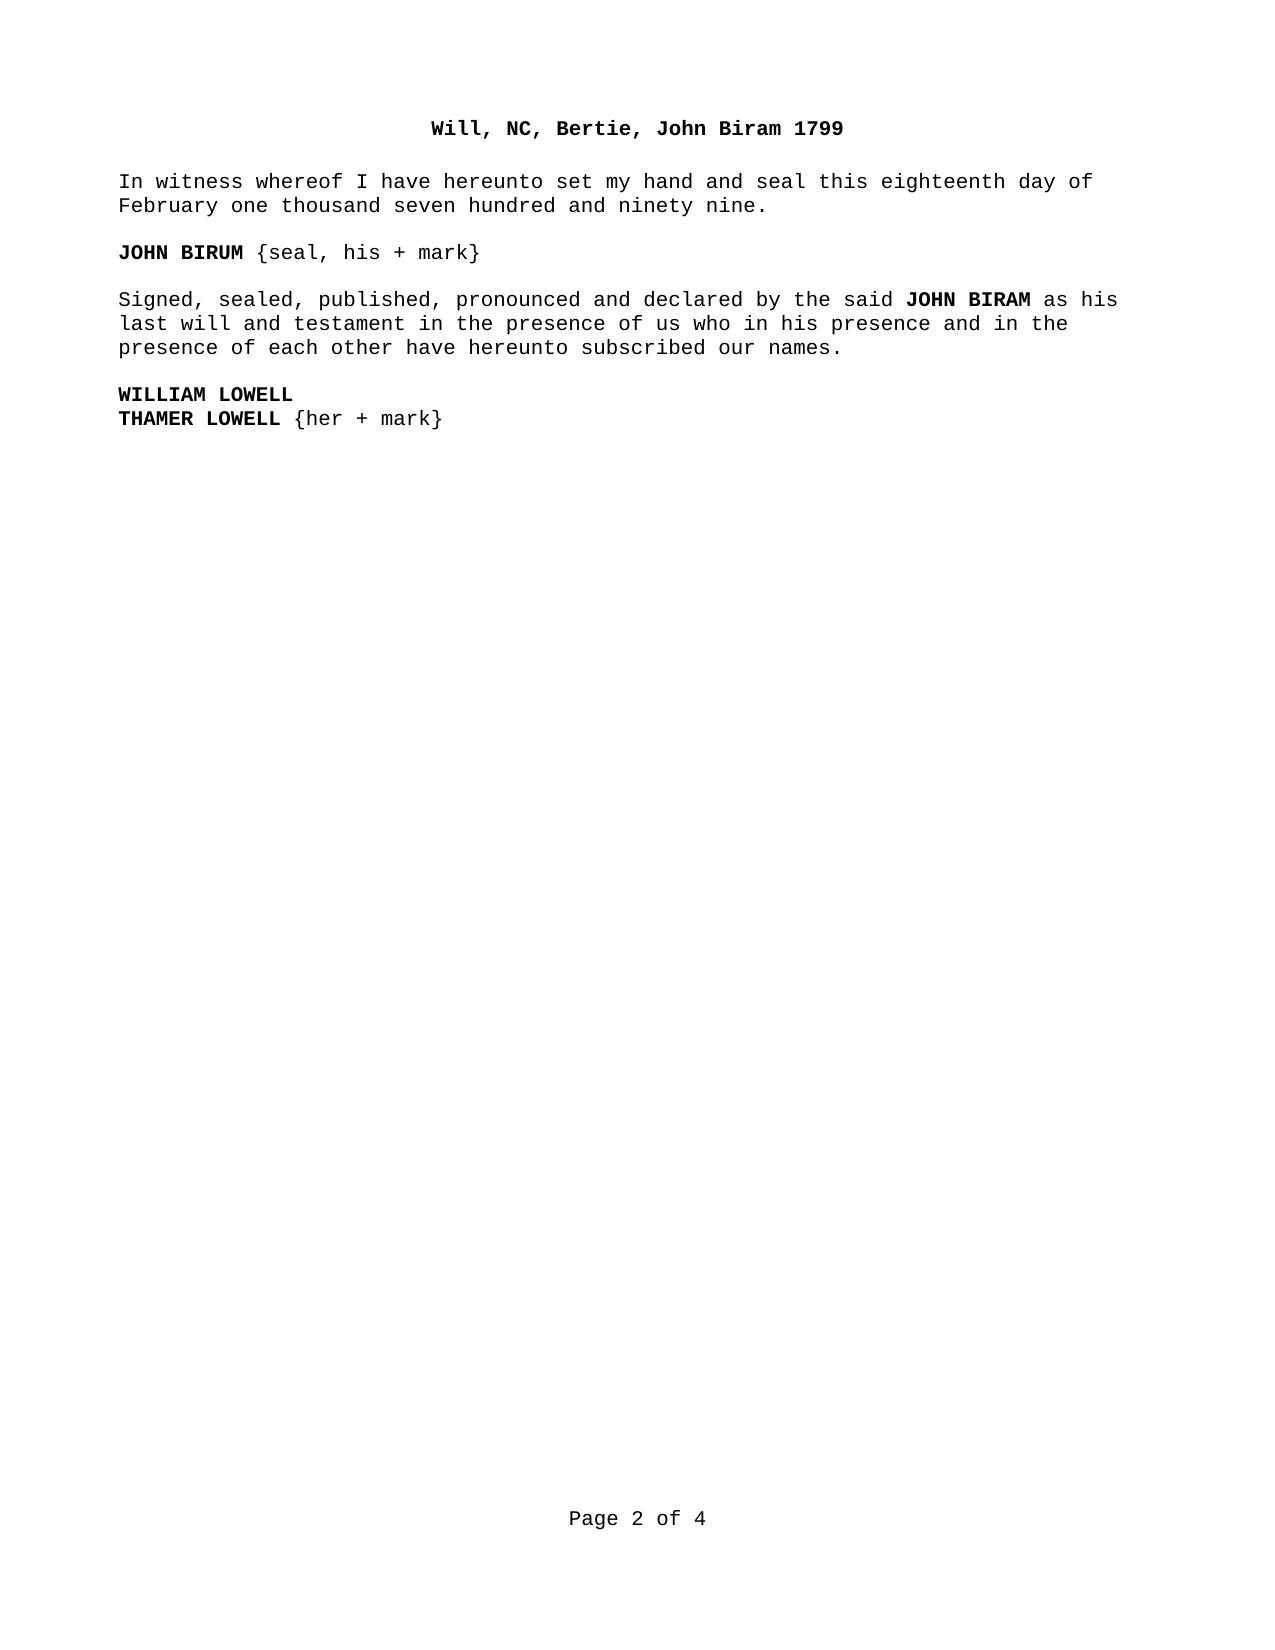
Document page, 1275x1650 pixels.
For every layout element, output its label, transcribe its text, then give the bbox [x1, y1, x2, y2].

text Thamer Lowell {her + mark} [118, 408, 1157, 431]
text Signed, sealed, published, pronounced and declared by the said John Biram as his last will and testament in the presence of us who in his presence and in the presence of each other have hereunto subscribed our names. [118, 289, 1157, 360]
text In witness whereof I have hereunto set my hand and seal this eighteenth day of February one thousand seven hundred and ninety nine. [118, 171, 1157, 218]
text William Lowell [118, 384, 1157, 408]
text John Birum {seal, his + mark} [118, 242, 1157, 266]
